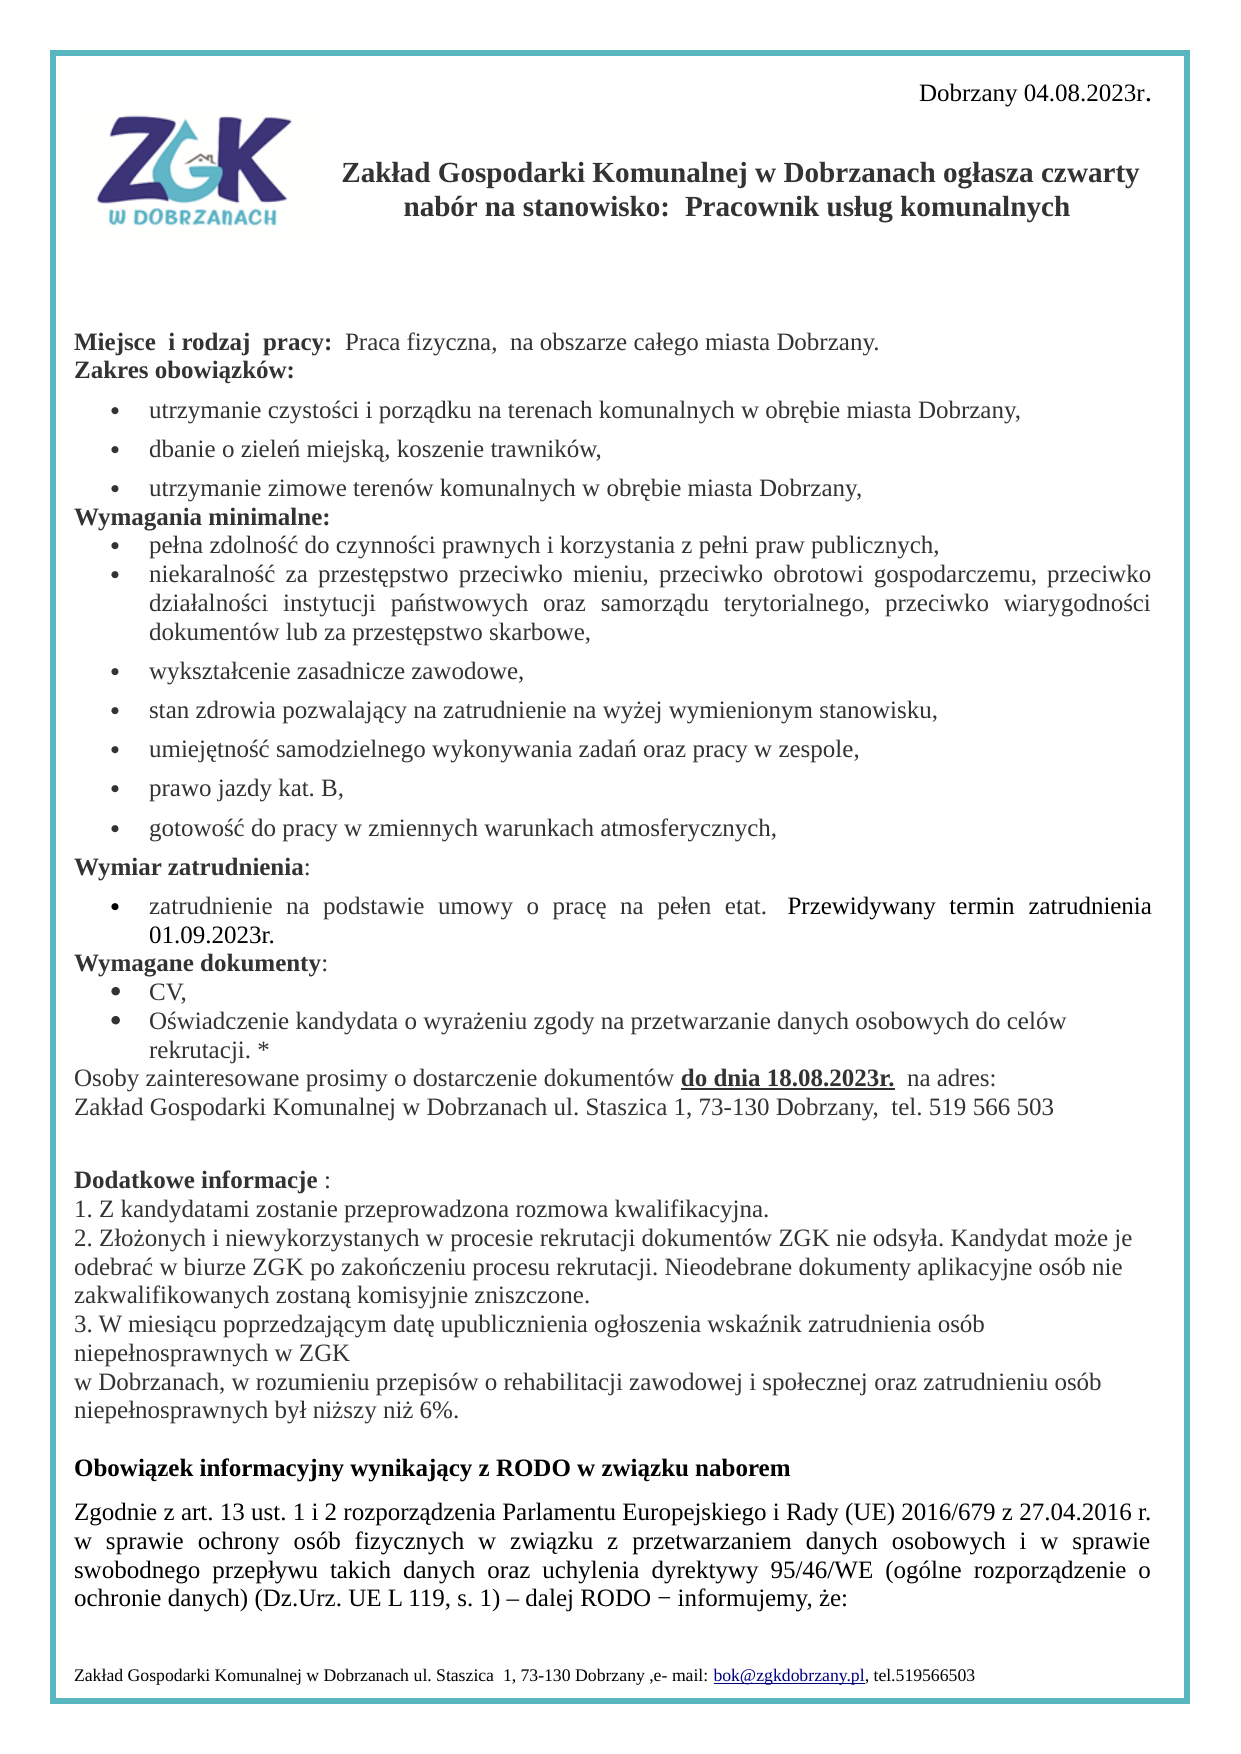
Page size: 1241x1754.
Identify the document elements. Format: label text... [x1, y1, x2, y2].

text Dobrzany 04.08.2023r. [74, 74, 1152, 107]
text Zakład Gospodarki Komunalnej w Dobrzanach ogłasza czwarty nabór na stanowisko: Pracownik usług komunalnych [330, 155, 1152, 222]
list dbanie o zieleń miejską, koszenie trawników, [111, 434, 1152, 463]
list gotowość do pracy w zmiennych warunkach atmosferycznych, [111, 813, 1152, 841]
list niekaralność za przestępstwo przeciwko mieniu, przeciwko obrotowi gospodarczemu, przeciwko działalności instytucji państwowych oraz samorządu terytorialnego, przeciwko wiarygodności dokumentów lub za przestępstwo skarbowe, [111, 559, 1152, 646]
text 1. Z kandydatami zostanie przeprowadzona rozmowa kwalifikacyjna. [74, 1194, 1152, 1223]
text Wymiar zatrudnienia: [74, 852, 1152, 881]
list umiejętność samodzielnego wykonywania zadań oraz pracy w zespole, [111, 734, 1152, 763]
text Obowiązek informacyjny wynikający z RODO w związku naborem [74, 1453, 1152, 1482]
list utrzymanie zimowe terenów komunalnych w obrębie miasta Dobrzany, [111, 473, 1152, 502]
text Wymagania minimalne: [74, 502, 1152, 531]
list Oświadczenie kandydata o wyrażeniu zgody na przetwarzanie danych osobowych do celów rekrutacji. * [111, 1006, 1152, 1063]
list stan zdrowia pozwalający na zatrudnienie na wyżej wymienionym stanowisku, [111, 695, 1152, 724]
text 2. Złożonych i niewykorzystanych w procesie rekrutacji dokumentów ZGK nie odsyła. Kandydat może je odebrać w biurze ZGK po zakończeniu procesu rekrutacji. Nieodebrane dokumenty aplikacyjne osób nie zakwalifikowanych zostaną komisyjnie zniszczone. [74, 1223, 1152, 1309]
text Wymagane dokumenty: [74, 948, 1152, 977]
list CV, [111, 977, 1152, 1006]
text Zakres obowiązków: [74, 356, 1152, 384]
text 3. W miesiącu poprzedzającym datę upublicznienia ogłoszenia wskaźnik zatrudnienia osób niepełnosprawnych w ZGK w Dobrzanach, w rozumieniu przepisów o rehabilitacji zawodowej i społecznej oraz zatrudnieniu osób niepełnosprawnych był niższy niż 6%. [74, 1309, 1152, 1424]
list utrzymanie czystości i porządku na terenach komunalnych w obrębie miasta Dobrzany, [111, 395, 1152, 423]
list pełna zdolność do czynności prawnych i korzystania z pełni praw publicznych, [111, 531, 1152, 559]
list zatrudnienie na podstawie umowy o pracę na pełen etat. Przewidywany termin zatrudnienia 01.09.2023r. [111, 891, 1152, 948]
list prawo jazdy kat. B, [111, 773, 1152, 802]
text Zgodnie z art. 13 ust. 1 i 2 rozporządzenia Parlamentu Europejskiego i Rady (UE) 2016/679 z 27.04.2016 r. w sprawie ochrony osób fizycznych w związku z przetwarzaniem danych osobowych i w sprawie swobodnego przepływu takich danych oraz uchylenia dyrektywy 95/46/WE (ogólne rozporządzenie o ochronie danych) (Dz.Urz. UE L 119, s. 1) – dalej RODO − informujemy, że: [74, 1497, 1152, 1612]
text Dodatkowe informacje : [74, 1165, 1152, 1194]
text Miejsce i rodzaj pracy: Praca fizyczna, na obszarze całego miasta Dobrzany. [56, 327, 1152, 356]
text Osoby zainteresowane prosimy o dostarczenie dokumentów do dnia 18.08.2023r. na adres: [74, 1063, 1152, 1092]
text Zakład Gospodarki Komunalnej w Dobrzanach ul. Staszica 1, 73-130 Dobrzany, tel. 519 566 503 [74, 1092, 1152, 1121]
list wykształcenie zasadnicze zawodowe, [111, 656, 1152, 685]
